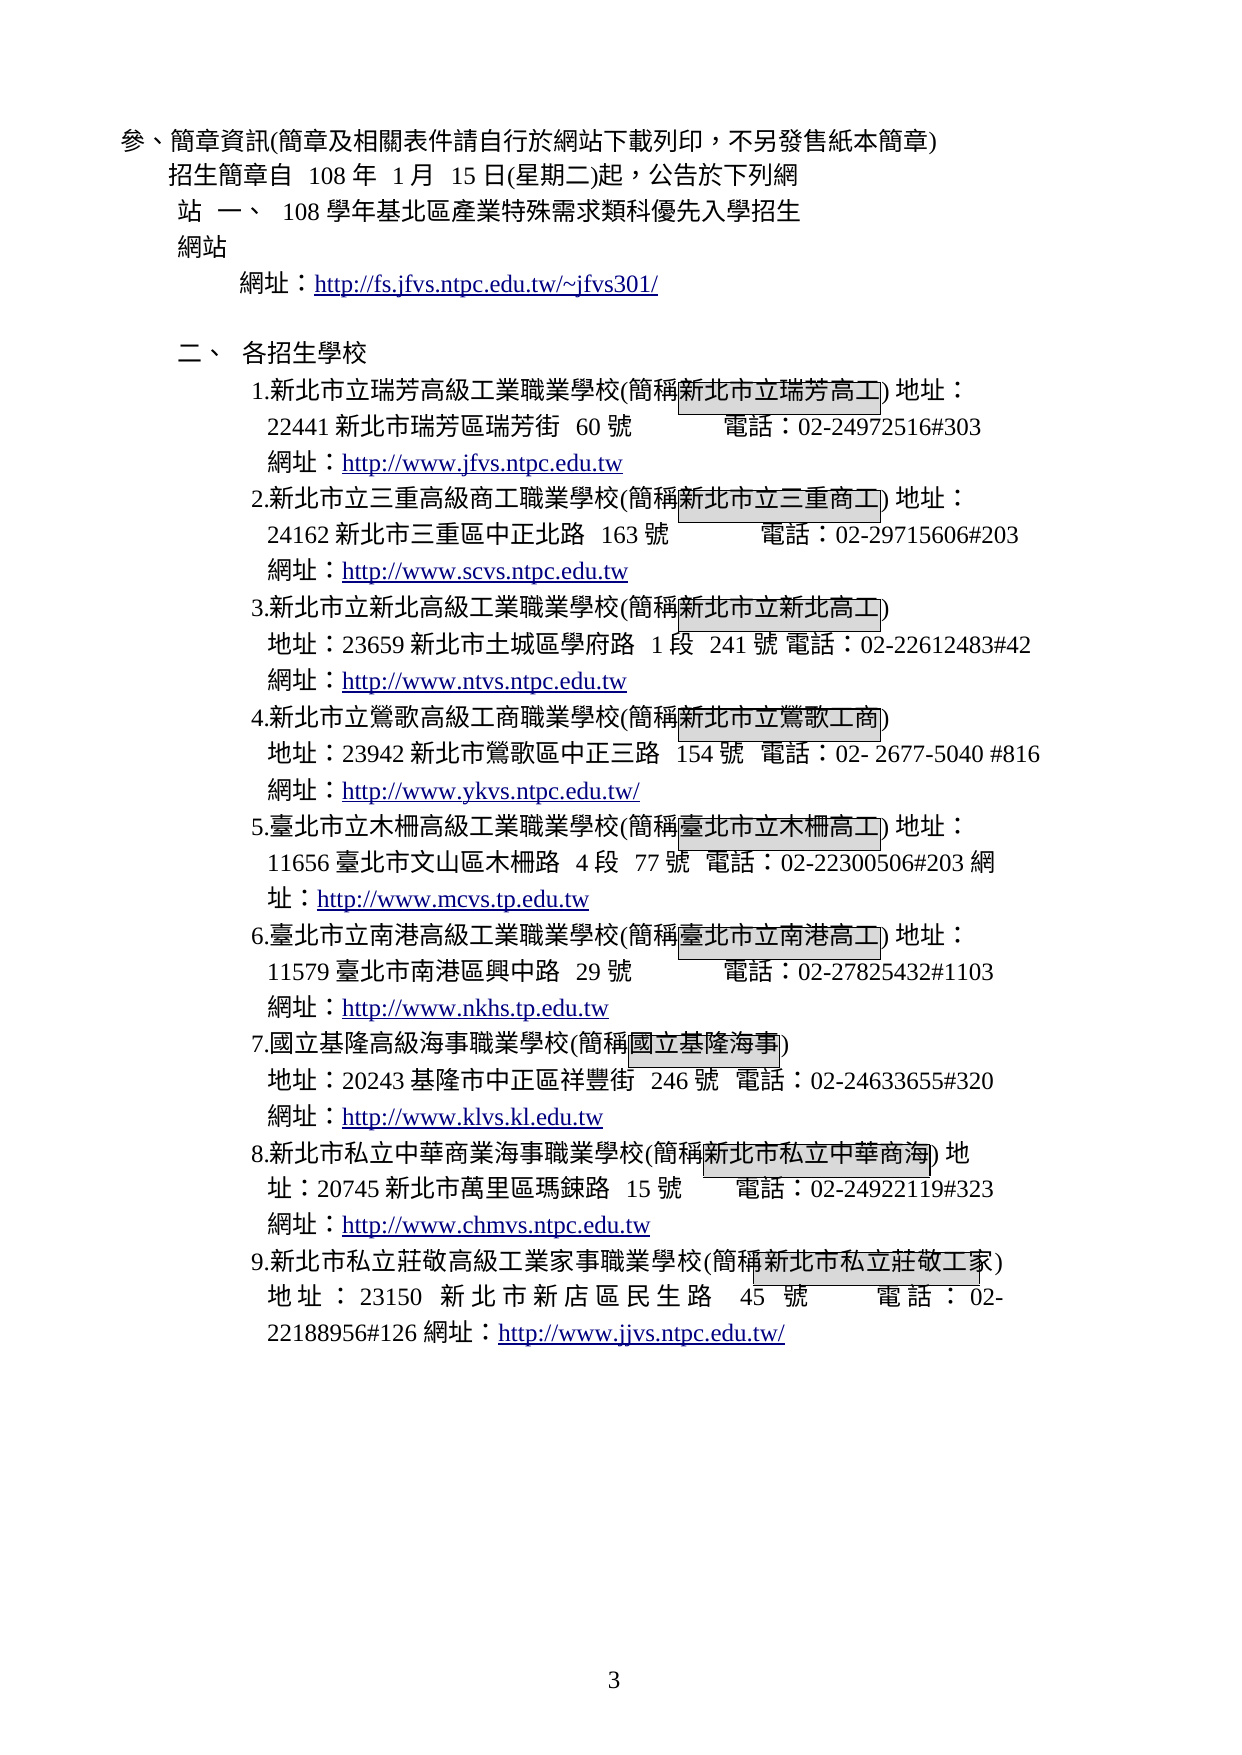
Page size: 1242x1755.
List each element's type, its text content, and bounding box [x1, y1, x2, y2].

text 3.新北市立新北高級工業職業學校(簡稱新北市立新北高工) [251, 590, 1069, 624]
text 9.新北市私立莊敬高級工業家事職業學校(簡稱新北市私立莊敬工家) 地址：23150 新北市新店區民生路 45 號 電話：02-22188956#126 網址：http://www.jjvs.ntpc.edu.tw/ [251, 1243, 1003, 1349]
text 參、簡章資訊(簡章及相關表件請自行於網站下載列印，不另發售紙本簡章) [114, 119, 942, 155]
text 6.臺北市立南港高級工業職業學校(簡稱臺北市立南港高工) 地址：11579 臺北市南港區興中路 29 號 電話：02-27825432#1103 網址：http://www.nkhs.tp.edu.tw [251, 918, 1003, 1023]
text 招生簡章自 108 年 1 月 15 日(星期二)起，公告於下列網站 一、 108 學年基北區產業特殊需求類科優先入學招生網站 [168, 157, 814, 263]
text 二、 各招生學校 [177, 336, 1069, 370]
text 網址：http://www.ntvs.ntpc.edu.tw [267, 663, 1069, 697]
text 4.新北市立鶯歌高級工商職業學校(簡稱新北市立鶯歌工商) [251, 699, 1069, 733]
text 網址：http://www.klvs.kl.edu.tw [267, 1099, 1069, 1133]
text 1.新北市立瑞芳高級工業職業學校(簡稱新北市立瑞芳高工) 地址：22441 新北市瑞芳區瑞芳街 60 號 電話：02-24972516#303 網址：http://www.jfvs.ntpc.edu.tw [251, 373, 991, 478]
text 地址：20243 基隆市中正區祥豐街 246 號 電話：02-24633655#320 [267, 1062, 1069, 1096]
text 地址：23659 新北市土城區學府路 1 段 241 號 電話：02-22612483#42 [267, 626, 1069, 661]
text 網址：http://www.ykvs.ntpc.edu.tw/ [267, 772, 1069, 806]
text 5.臺北市立木柵高級工業職業學校(簡稱臺北市立木柵高工) 地址：11656 臺北市文山區木柵路 4 段 77 號 電話：02-22300506#203 網址：http://www.mcvs.tp.edu.tw [251, 809, 1028, 915]
text 2.新北市立三重高級商工職業學校(簡稱新北市立三重商工) 地址：24162 新北市三重區中正北路 163 號 電話：02-29715606#203 網址：http://www.scvs.ntpc.edu.tw [251, 481, 1028, 587]
text 7.國立基隆高級海事職業學校(簡稱國立基隆海事) [251, 1026, 1069, 1060]
text 8.新北市私立中華商業海事職業學校(簡稱新北市私立中華商海) 地址：20745 新北市萬里區瑪鋉路 15 號 電話：02-24922119#323 網址：http://www.chmvs.ntpc.edu.tw [251, 1135, 1003, 1241]
text 地址：23942 新北市鶯歌區中正三路 154 號 電話：02- 2677-5040 #816 [267, 736, 1069, 770]
text 網址：http://fs.jfvs.ntpc.edu.tw/~jfvs301/ [232, 266, 665, 300]
